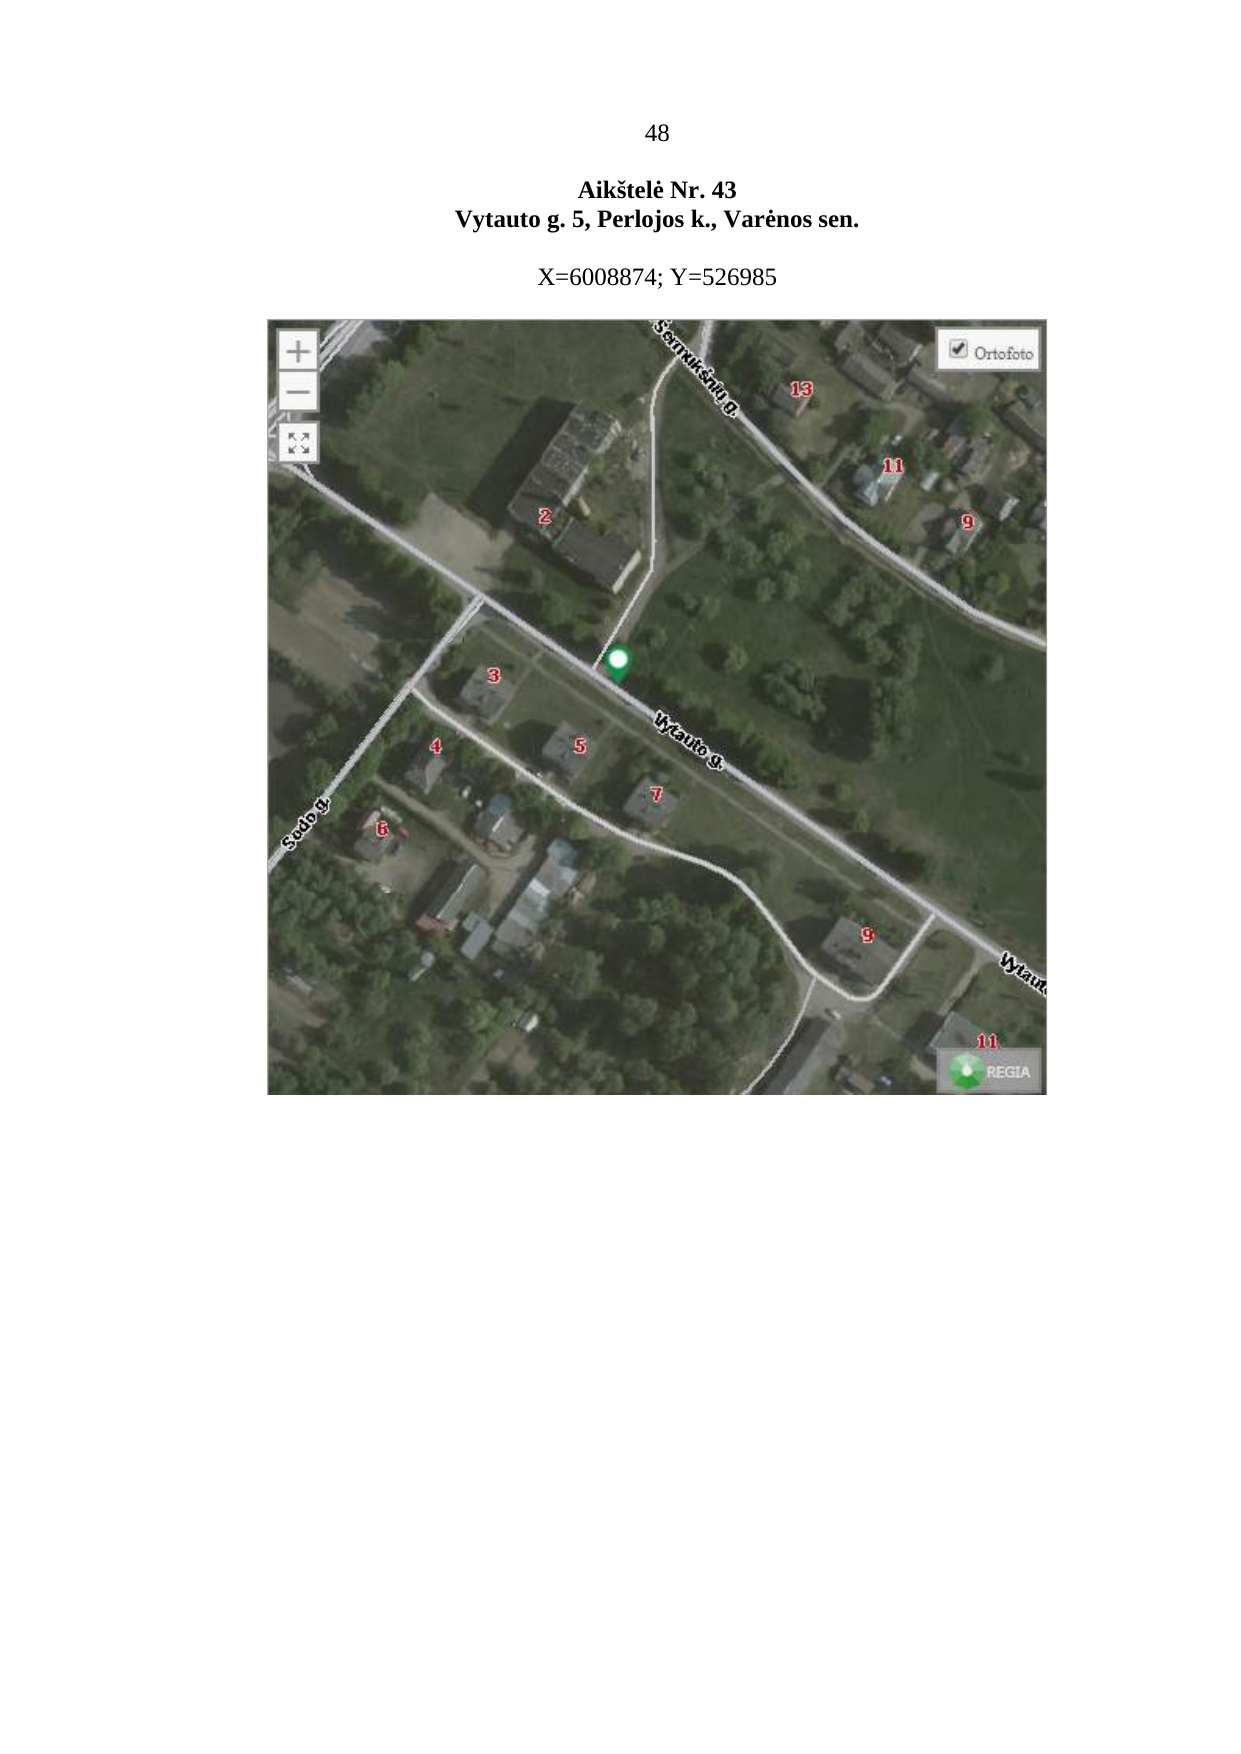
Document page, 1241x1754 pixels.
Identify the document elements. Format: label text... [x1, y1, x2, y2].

text Aikštelė Nr. 43 [133, 176, 1181, 204]
text Vytauto g. 5, Perlojos k., Varėnos sen. [133, 204, 1181, 233]
text X=6008874; Y=526985 [133, 262, 1181, 291]
